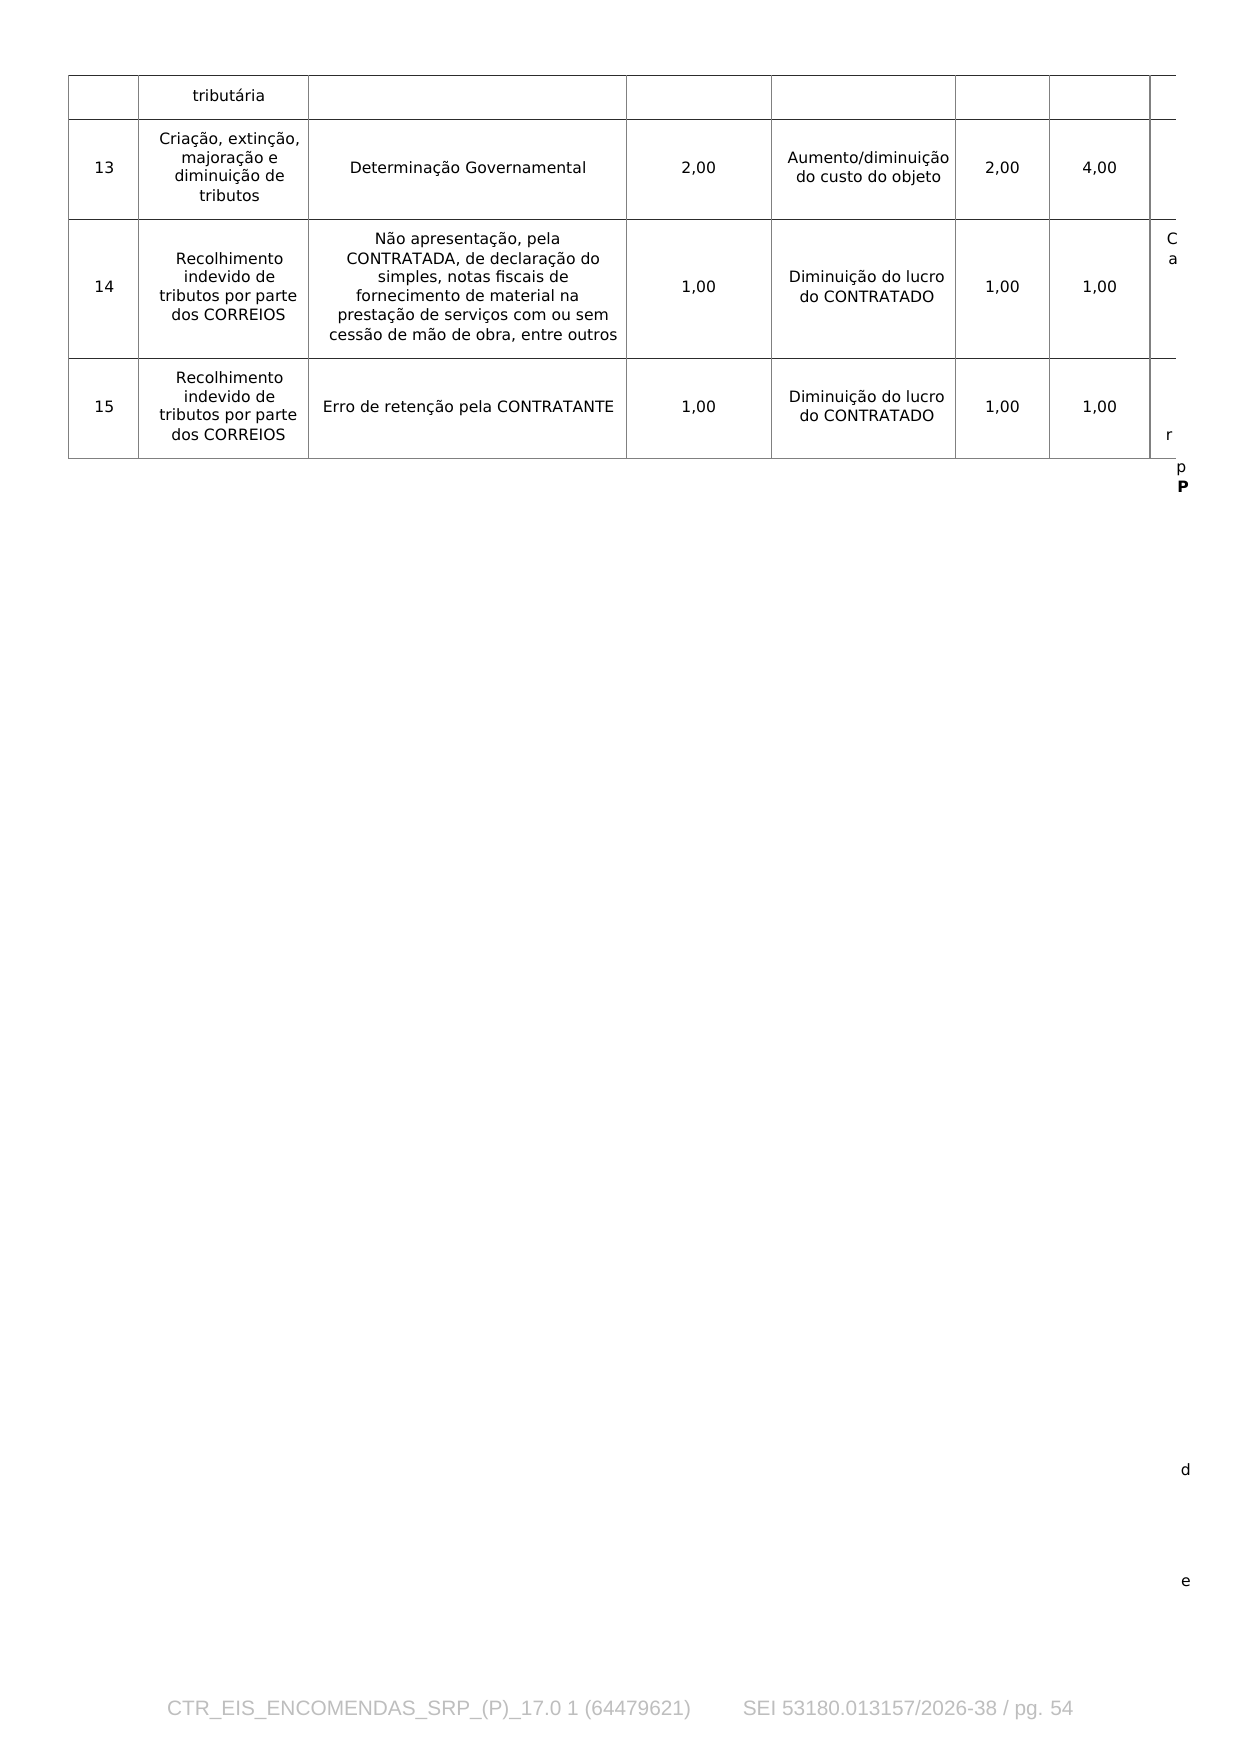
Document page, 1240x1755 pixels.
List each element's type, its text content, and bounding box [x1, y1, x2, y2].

table_cell [309, 76, 626, 118]
table_cell 15 [69, 359, 138, 457]
table_cell [956, 76, 1049, 118]
table_cell [1050, 76, 1149, 118]
table_cell 1,00 [956, 359, 1049, 457]
table_cell Criação, extinção, majoração e diminuição de tributos [139, 120, 308, 218]
table_cell Erro de retenção pela CONTRATANTE [309, 359, 626, 457]
table_cell [1151, 120, 1176, 218]
table_cell [772, 76, 955, 118]
table_cell [69, 76, 138, 118]
text e [69, 1572, 1190, 1590]
table_cell 1,00 [956, 220, 1049, 357]
table_cell 2,00 [627, 120, 771, 218]
table_cell r [1151, 359, 1176, 457]
table_cell C a [1151, 220, 1176, 357]
table_cell tributária [139, 76, 308, 118]
table_cell Recolhimento indevido de tributos por parte dos CORREIOS [139, 359, 308, 457]
table_cell Diminuição do lucro do CONTRATADO [772, 359, 955, 457]
table_cell Determinação Governamental [309, 120, 626, 218]
table_cell Diminuição do lucro do CONTRATADO [772, 220, 955, 357]
table_cell 1,00 [627, 220, 771, 357]
table_cell [1151, 76, 1176, 118]
table_cell 4,00 [1050, 120, 1149, 218]
table_cell [627, 76, 771, 118]
text p P [1176, 458, 1192, 496]
table_cell 1,00 [1050, 359, 1149, 457]
table_cell Recolhimento indevido de tributos por parte dos CORREIOS [139, 220, 308, 357]
table_cell 1,00 [1050, 220, 1149, 357]
table_cell 1,00 [627, 359, 771, 457]
table_cell 13 [69, 120, 138, 218]
text d [69, 1461, 1190, 1479]
table_cell Aumento/diminuição do custo do objeto [772, 120, 955, 218]
table_cell 2,00 [956, 120, 1049, 218]
table_cell 14 [69, 220, 138, 357]
table_cell Não apresentação, pela CONTRATADA, de declaração do simples, notas fiscais de fornecimento de material na prestação de serviços com ou sem cessão de mão de obra, entre outros [309, 220, 626, 357]
